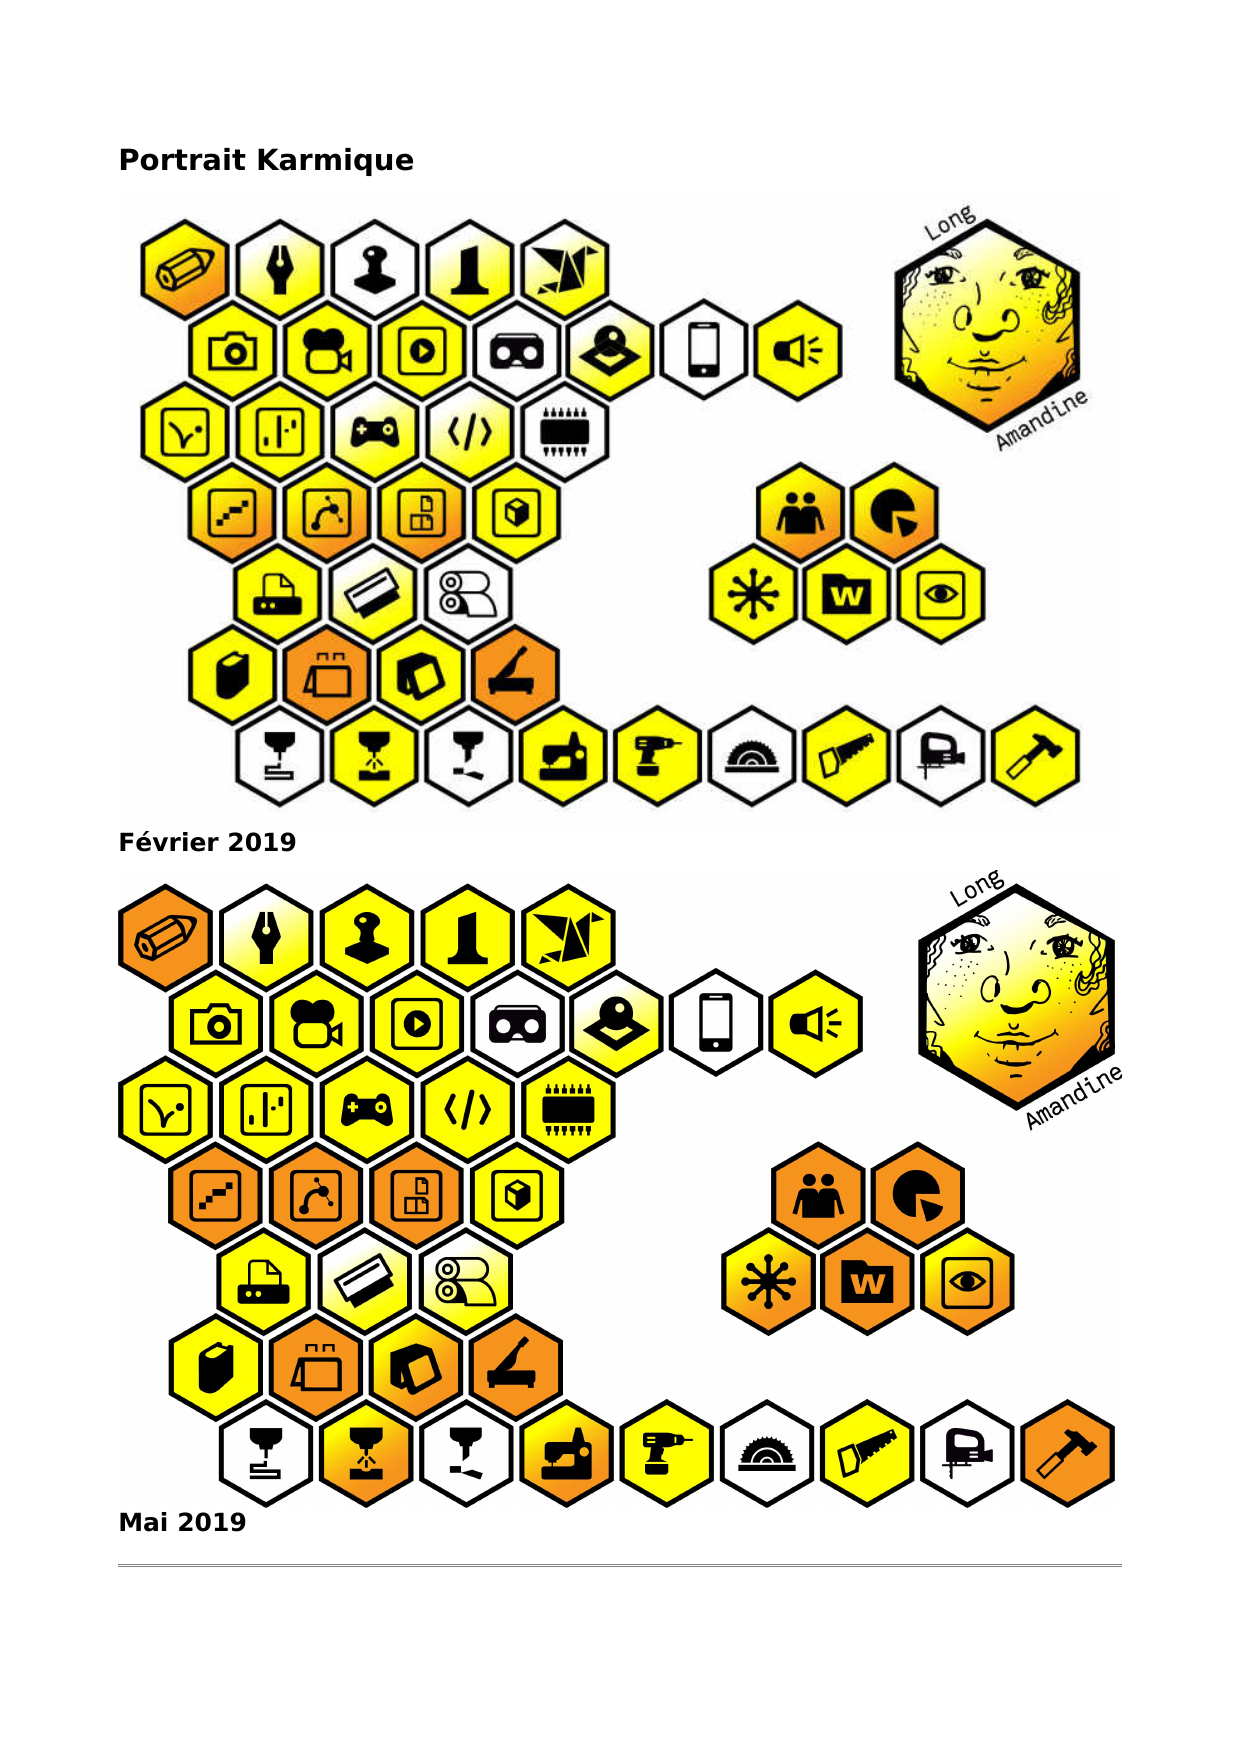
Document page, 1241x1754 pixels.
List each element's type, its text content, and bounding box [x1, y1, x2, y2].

text Février 2019 [118, 829, 1122, 857]
picture [118, 189, 1123, 829]
picture [118, 870, 1123, 1508]
subtitle Portrait Karmique [118, 143, 1122, 177]
text Mai 2019 [118, 1508, 1122, 1537]
